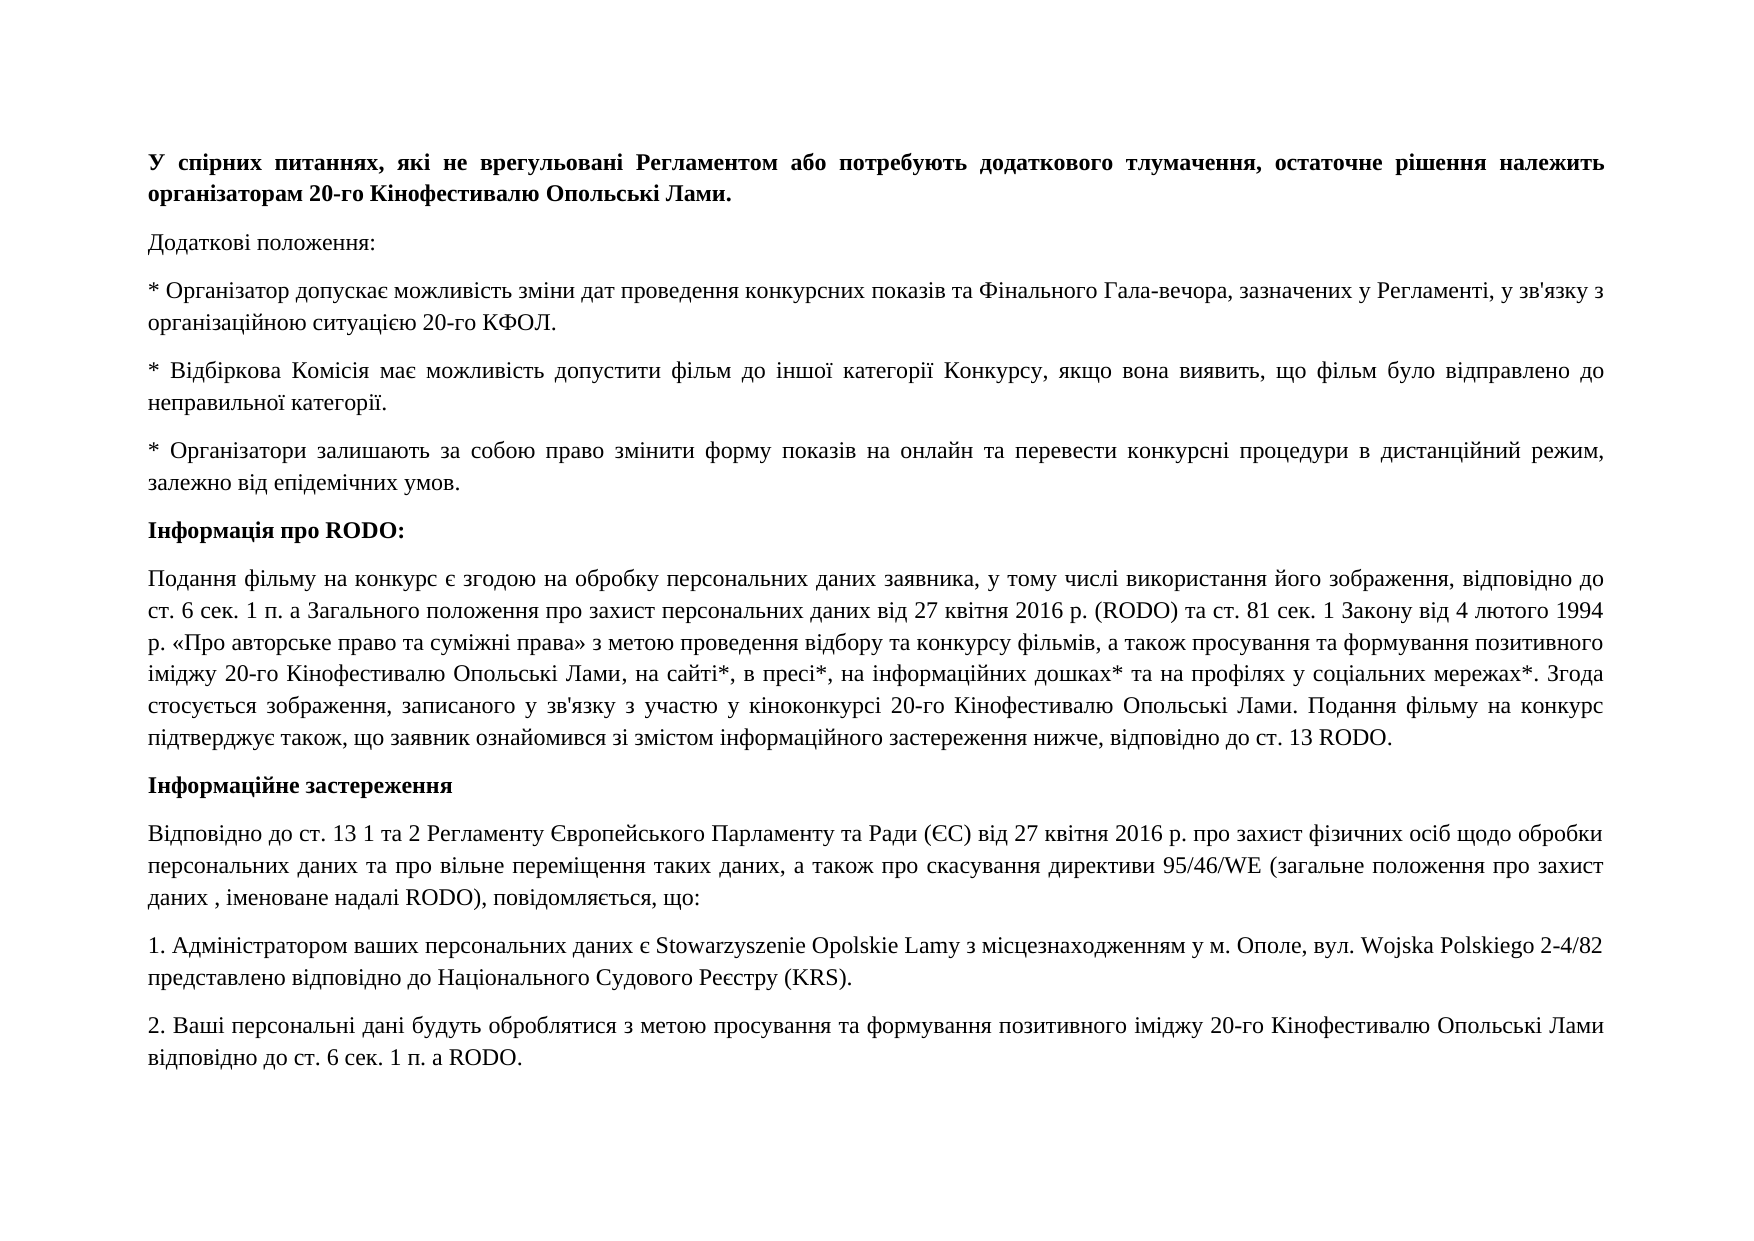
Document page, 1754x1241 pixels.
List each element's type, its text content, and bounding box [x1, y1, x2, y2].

text Інформація про RODO: [148, 516, 1606, 543]
text * Організатори залишають за собою право змінити форму показів на онлайн та перевести конкурсні процедури в дистанційний режим, залежно від епідемічних умов. [148, 436, 1606, 495]
text Інформаційне застереження [148, 771, 1606, 798]
text 1. Адміністратором ваших персональних даних є Stowarzyszenie Opolskie Lamy з місцезнаходженням у м. Ополе, вул. Wojska Polskiego 2-4/82 представлено відповідно до Національного Судового Реєстру (KRS). [148, 931, 1606, 990]
text Додаткові положення: [148, 228, 1606, 255]
text Подання фільму на конкурс є згодою на обробку персональних даних заявника, у тому числі використання його зображення, відповідно до ст. 6 сек. 1 п. а Загального положення про захист персональних даних від 27 квітня 2016 р. (RODO) та ст. 81 сек. 1 Закону від 4 лютого 1994 р. «Про авторське право та суміжні права» з метою проведення відбору та конкурсу фільмів, а також просування та формування позитивного іміджу 20-го Кінофестивалю Опольські Лами, на сайті*, в пресі*, на інформаційних дошках* та на профілях у соціальних мережах*. Згода стосується зображення, записаного у зв'язку з участю у кіноконкурсі 20-го Кінофестивалю Опольські Лами. Подання фільму на конкурс підтверджує також, що заявник ознайомився зі змістом інформаційного застереження нижче, відповідно до ст. 13 RODO. [148, 564, 1606, 750]
text 2. Ваші персональні дані будуть оброблятися з метою просування та формування позитивного іміджу 20-го Кінофестивалю Опольські Лами відповідно до ст. 6 сек. 1 п. а RODO. [148, 1011, 1606, 1070]
text Відповідно до ст. 13 1 та 2 Регламенту Європейського Парламенту та Ради (ЄС) від 27 квітня 2016 р. про захист фізичних осіб щодо обробки персональних даних та про вільне переміщення таких даних, а також про скасування директиви 95/46/WE (загальне положення про захист даних , іменоване надалі RODO), повідомляється, що: [148, 819, 1606, 910]
text * Відбіркова Комісія має можливість допустити фільм до іншої категорії Конкурсу, якщо вона виявить, що фільм було відправлено до неправильної категорії. [148, 356, 1606, 415]
text У спірних питаннях, які не врегульовані Регламентом або потребують додаткового тлумачення, остаточне рішення належить організаторам 20-го Кінофестивалю Опольські Лами. [148, 148, 1606, 207]
text * Організатор допускає можливість зміни дат проведення конкурсних показів та Фінального Гала-вечора, зазначених у Регламенті, у зв'язку з організаційною ситуацією 20-го КФОЛ. [148, 276, 1606, 335]
